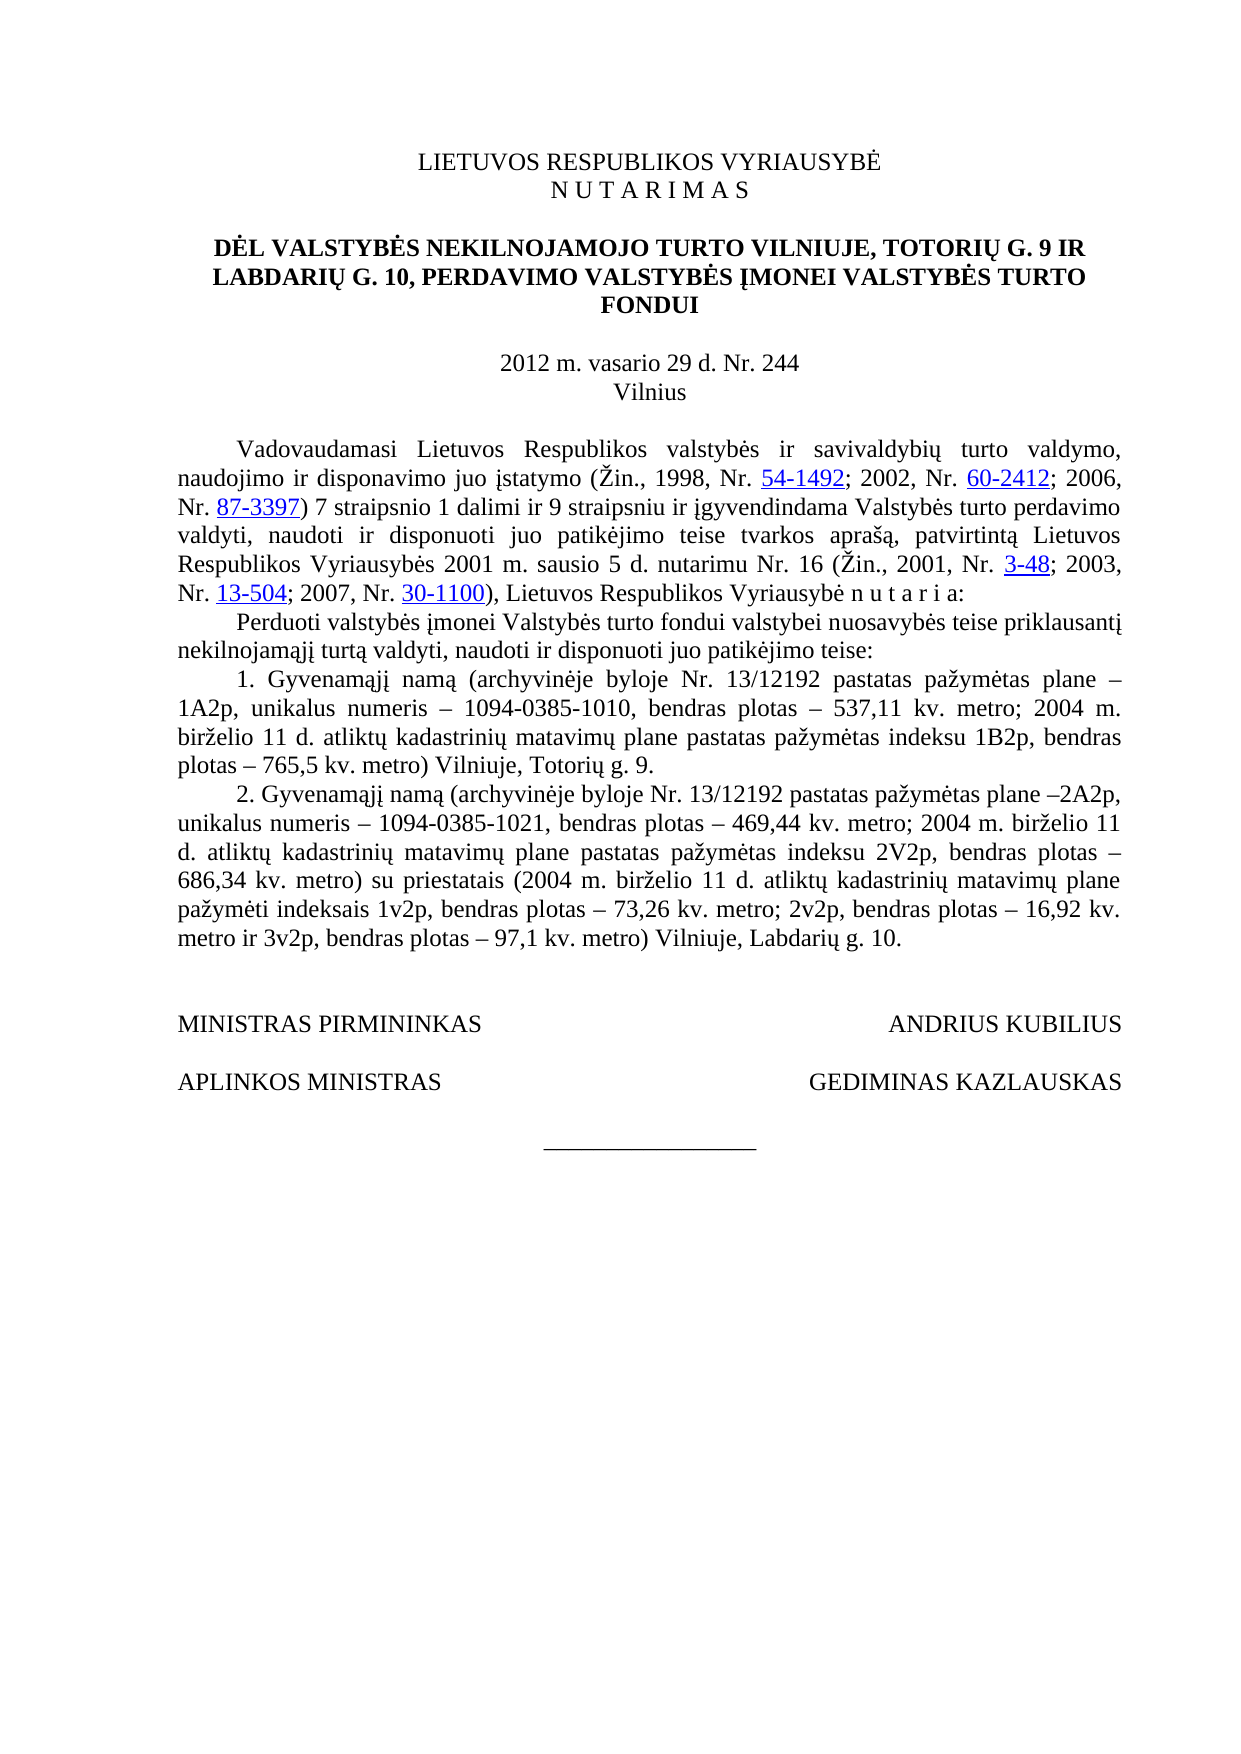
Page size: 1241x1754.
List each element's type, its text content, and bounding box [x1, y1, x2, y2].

text 2. Gyvenamąjį namą (archyvinėje byloje Nr. 13/12192 pastatas pažymėtas plane –2A2p, unikalus numeris – 1094-0385-1021, bendras plotas – 469,44 kv. metro; 2004 m. birželio 11 d. atliktų kadastrinių matavimų plane pastatas pažymėtas indeksu 2V2p, bendras plotas – 686,34 kv. metro) su priestatais (2004 m. birželio 11 d. atliktų kadastrinių matavimų plane pažymėti indeksais 1v2p, bendras plotas – 73,26 kv. metro; 2v2p, bendras plotas – 16,92 kv. metro ir 3v2p, bendras plotas – 97,1 kv. metro) Vilniuje, Labdarių g. 10. [177, 779, 1122, 952]
text _________________ [177, 1124, 1122, 1153]
text LIETUVOS RESPUBLIKOS VYRIAUSYBĖ [177, 147, 1122, 176]
text 1. Gyvenamąjį namą (archyvinėje byloje Nr. 13/12192 pastatas pažymėtas plane – 1A2p, unikalus numeris – 1094-0385-1010, bendras plotas – 537,11 kv. metro; 2004 m. birželio 11 d. atliktų kadastrinių matavimų plane pastatas pažymėtas indeksu 1B2p, bendras plotas – 765,5 kv. metro) Vilniuje, Totorių g. 9. [177, 664, 1122, 779]
text Vadovaudamasi Lietuvos Respublikos valstybės ir savivaldybių turto valdymo, naudojimo ir disponavimo juo įstatymo (Žin., 1998, Nr. 54-1492; 2002, Nr. 60-2412; 2006, Nr. 87-3397) 7 straipsnio 1 dalimi ir 9 straipsniu ir įgyvendindama Valstybės turto perdavimo valdyti, naudoti ir disponuoti juo patikėjimo teise tvarkos aprašą, patvirtintą Lietuvos Respublikos Vyriausybės 2001 m. sausio 5 d. nutarimu Nr. 16 (Žin., 2001, Nr. 3-48; 2003, Nr. 13-504; 2007, Nr. 30-1100), Lietuvos Respublikos Vyriausybė nutaria: [177, 434, 1122, 607]
text Perduoti valstybės įmonei Valstybės turto fondui valstybei nuosavybės teise priklausantį nekilnojamąjį turtą valdyti, naudoti ir disponuoti juo patikėjimo teise: [177, 607, 1122, 664]
text MINISTRAS PIRMININKAS ANDRIUS KUBILIUS [177, 1009, 1122, 1038]
text DĖL VALSTYBĖS NEKILNOJAMOJO TURTO VILNIUJE, TOTORIŲ G. 9 IR LABDARIŲ G. 10, PERDAVIMO VALSTYBĖS ĮMONEI VALSTYBĖS TURTO FONDUI [177, 233, 1122, 319]
text N U T A R I M A S [177, 176, 1122, 204]
text APLINKOS MINISTRAS GEDIMINAS KAZLAUSKAS [177, 1067, 1122, 1096]
text 2012 m. vasario 29 d. Nr. 244 [177, 348, 1122, 377]
text Vilnius [177, 377, 1122, 406]
